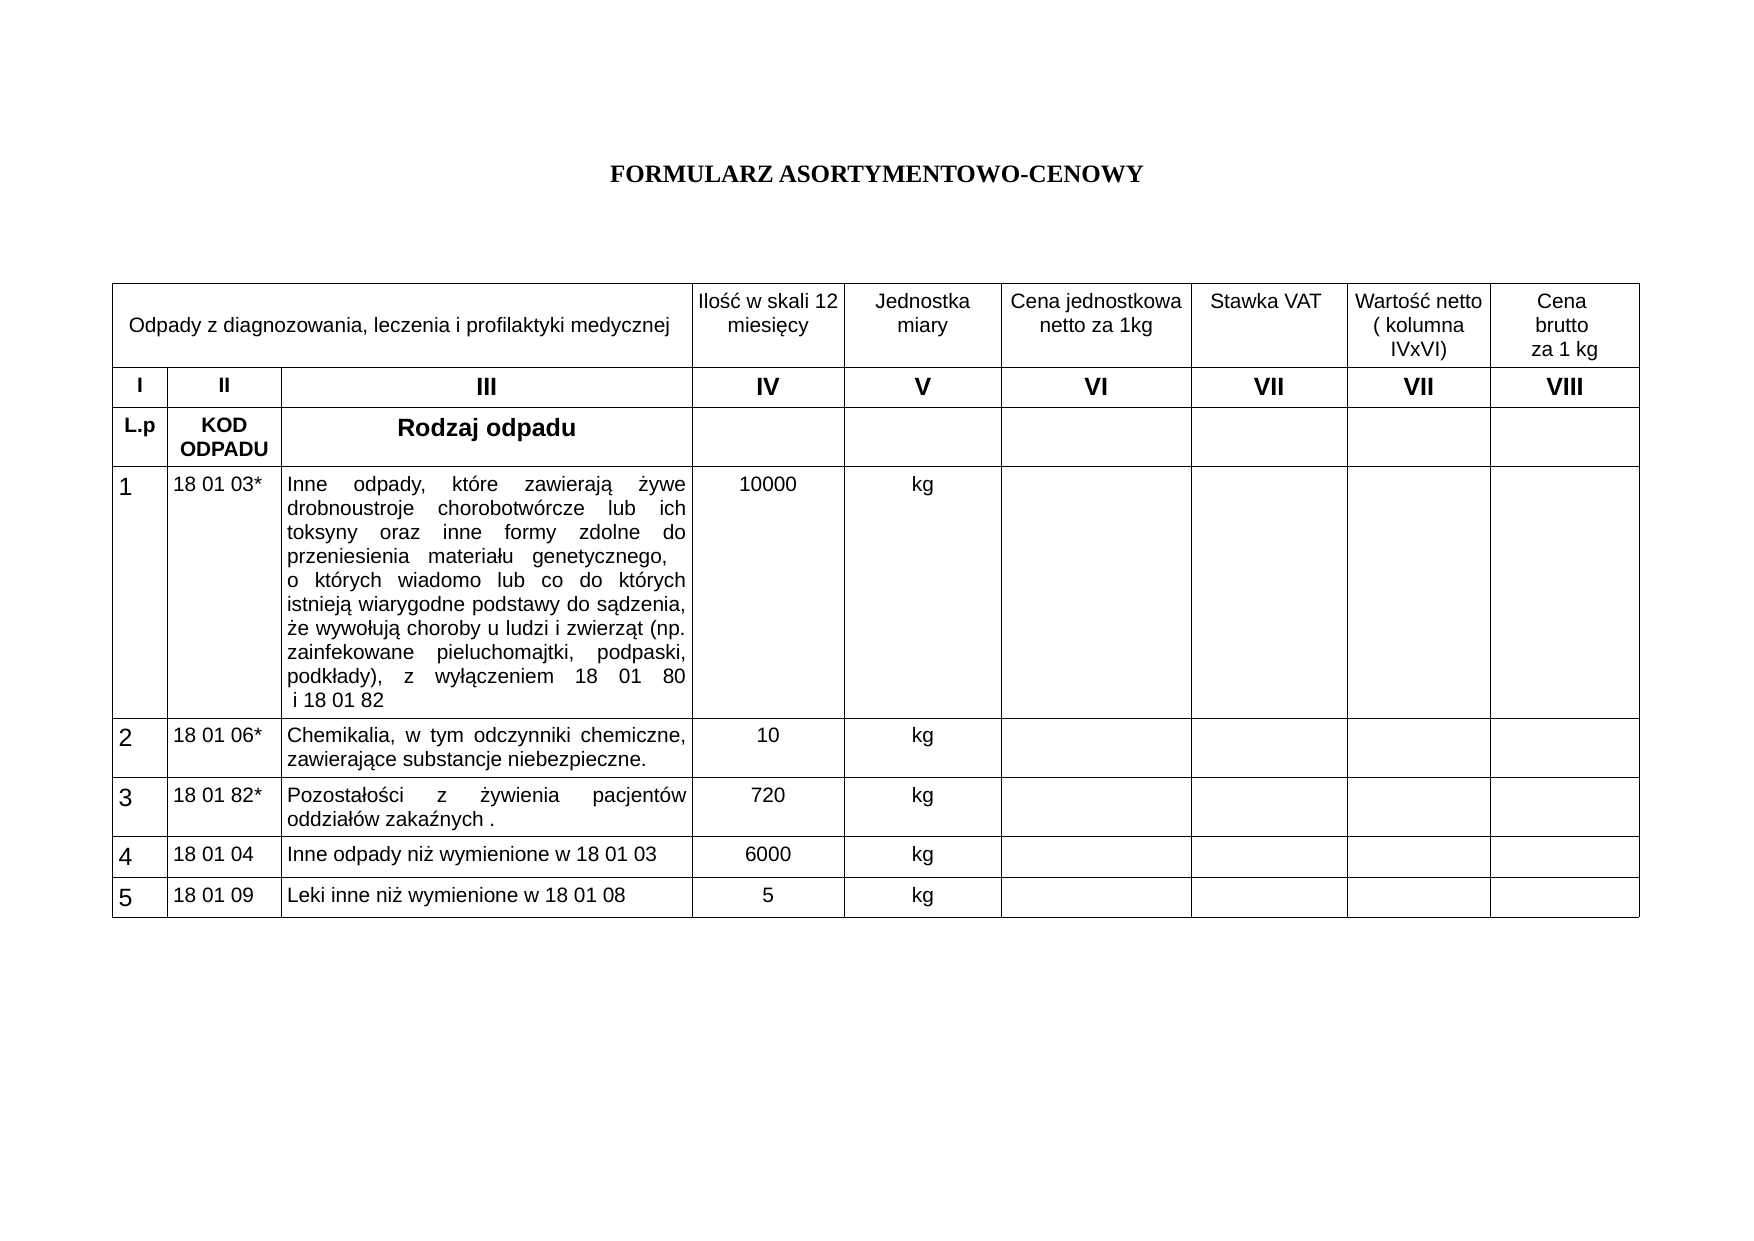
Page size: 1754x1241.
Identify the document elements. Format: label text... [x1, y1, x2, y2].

table_cell Leki inne niż wymienione w 18 01 08 [282, 878, 692, 917]
table_cell IV [693, 368, 844, 407]
table_cell [1348, 778, 1490, 836]
table_cell 1 [113, 467, 167, 717]
table_header Odpady z diagnozowania, leczenia i profilaktyki medycznej [113, 284, 692, 367]
table_cell [1491, 719, 1639, 777]
table_cell II [168, 368, 281, 407]
table_cell Inne odpady niż wymienione w 18 01 03 [282, 837, 692, 877]
table_cell [1002, 467, 1191, 717]
table_cell [1348, 467, 1490, 717]
table_cell 720 [693, 778, 844, 836]
table_cell Rodzaj odpadu [282, 408, 692, 466]
table_cell 6000 [693, 837, 844, 877]
table_cell [1491, 778, 1639, 836]
table_cell [693, 408, 844, 466]
table_cell L.p [113, 408, 167, 466]
table_cell [1192, 408, 1347, 466]
table_cell kg [845, 719, 1001, 777]
table_cell [1491, 837, 1639, 877]
table_cell kg [845, 467, 1001, 717]
table_cell [1002, 878, 1191, 917]
table_cell kg [845, 837, 1001, 877]
table_cell [1491, 408, 1639, 466]
table_cell 10000 [693, 467, 844, 717]
table_cell 18 01 09 [168, 878, 281, 917]
table_cell V [845, 368, 1001, 407]
table_cell [1192, 837, 1347, 877]
table_cell [1491, 878, 1639, 917]
table_cell KOD ODPADU [168, 408, 281, 466]
table_cell 18 01 03* [168, 467, 281, 717]
table_header Cena jednostkowa netto za 1kg [1002, 284, 1191, 367]
table_cell [1002, 719, 1191, 777]
table_header Stawka VAT [1192, 284, 1347, 367]
table_cell [1192, 778, 1347, 836]
table_cell Pozostałości z żywienia pacjentów oddziałów zakaźnych . [282, 778, 692, 836]
table_cell kg [845, 878, 1001, 917]
table_cell 18 01 06* [168, 719, 281, 777]
table_cell VIII [1491, 368, 1639, 407]
table_cell [845, 408, 1001, 466]
table_header Cena brutto za 1 kg [1491, 284, 1639, 367]
table_header Wartość netto ( kolumna IVxVI) [1348, 284, 1490, 367]
table_cell 5 [113, 878, 167, 917]
table_cell [1348, 837, 1490, 877]
table_cell kg [845, 778, 1001, 836]
table_cell [1192, 878, 1347, 917]
table_cell VI [1002, 368, 1191, 407]
table_cell III [282, 368, 692, 407]
table_cell 5 [693, 878, 844, 917]
table_cell [1348, 408, 1490, 466]
table_cell [1192, 719, 1347, 777]
table_cell Inne odpady, które zawierają żywe drobnoustroje chorobotwórcze lub ich toksyny oraz inne formy zdolne do przeniesienia materiału genetycznego, o których wiadomo lub co do których istnieją wiarygodne podstawy do sądzenia, że wywołują choroby u ludzi i zwierząt (np. zainfekowane pieluchomajtki, podpaski, podkłady), z wyłączeniem 18 01 80 i 18 01 82 [282, 467, 692, 717]
table_cell 3 [113, 778, 167, 836]
table_cell 10 [693, 719, 844, 777]
table_header Jednostka miary [845, 284, 1001, 367]
table_cell [1348, 878, 1490, 917]
table_cell 18 01 82* [168, 778, 281, 836]
table_cell 2 [113, 719, 167, 777]
table_cell 18 01 04 [168, 837, 281, 877]
table_cell [1002, 837, 1191, 877]
table_cell [1192, 467, 1347, 717]
table_header Ilość w skali 12 miesięcy [693, 284, 844, 367]
table_cell [1348, 719, 1490, 777]
table_cell VII [1348, 368, 1490, 407]
table_cell [1491, 467, 1639, 717]
table_cell VII [1192, 368, 1347, 407]
table_cell I [113, 368, 167, 407]
table_cell [1002, 408, 1191, 466]
table_cell Chemikalia, w tym odczynniki chemiczne, zawierające substancje niebezpieczne. [282, 719, 692, 777]
table_cell 4 [113, 837, 167, 877]
text FORMULARZ ASORTYMENTOWO-CENOWY [118, 159, 1636, 188]
table_cell [1002, 778, 1191, 836]
